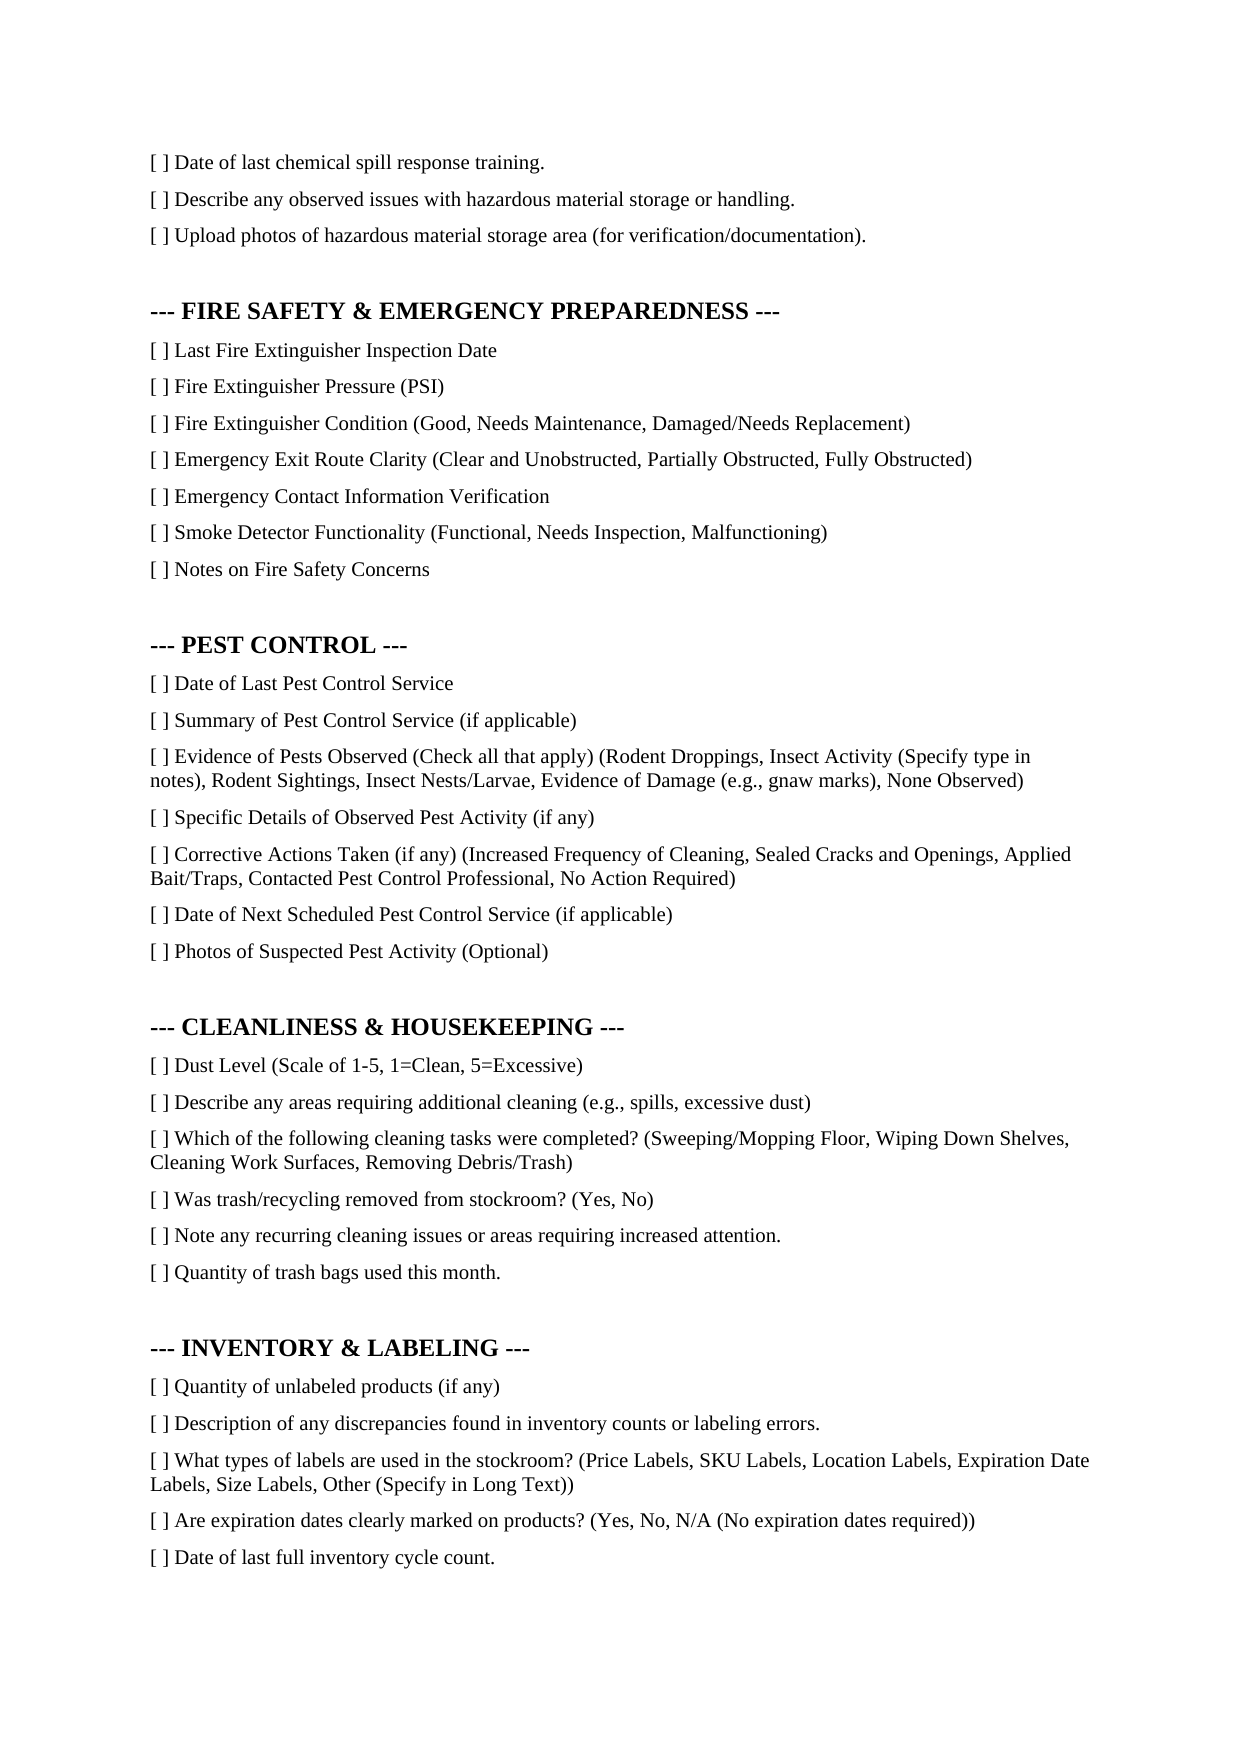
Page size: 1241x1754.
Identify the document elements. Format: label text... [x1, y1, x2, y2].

text [ ] Fire Extinguisher Condition (Good, Needs Maintenance, Damaged/Needs Replacement) [150, 411, 1090, 435]
text [ ] Date of last chemical spill response training. [150, 150, 1090, 174]
text [ ] Notes on Fire Safety Concerns [150, 557, 1090, 581]
text [ ] Quantity of trash bags used this month. [150, 1260, 1090, 1284]
text [ ] Summary of Pest Control Service (if applicable) [150, 708, 1090, 732]
text --- FIRE SAFETY & EMERGENCY PREPAREDNESS --- [150, 296, 1090, 325]
text [ ] Upload photos of hazardous material storage area (for verification/documentation). [150, 223, 1090, 247]
text [ ] Dust Level (Scale of 1-5, 1=Clean, 5=Excessive) [150, 1053, 1090, 1077]
text [ ] Date of Next Scheduled Pest Control Service (if applicable) [150, 902, 1090, 926]
text [ ] Corrective Actions Taken (if any) (Increased Frequency of Cleaning, Sealed Cracks and Openings, Applied Bait/Traps, Contacted Pest Control Professional, No Action Required) [150, 842, 1090, 890]
text [ ] Quantity of unlabeled products (if any) [150, 1374, 1090, 1398]
text [ ] Last Fire Extinguisher Inspection Date [150, 337, 1090, 362]
text [ ] Smoke Detector Functionality (Functional, Needs Inspection, Malfunctioning) [150, 520, 1090, 544]
text [ ] Describe any observed issues with hazardous material storage or handling. [150, 187, 1090, 211]
text [ ] Was trash/recycling removed from stockroom? (Yes, No) [150, 1187, 1090, 1211]
text [ ] Specific Details of Observed Pest Activity (if any) [150, 805, 1090, 829]
text --- INVENTORY & LABELING --- [150, 1333, 1090, 1362]
text --- PEST CONTROL --- [150, 630, 1090, 659]
text [ ] Which of the following cleaning tasks were completed? (Sweeping/Mopping Floor, Wiping Down Shelves, Cleaning Work Surfaces, Removing Debris/Trash) [150, 1126, 1090, 1174]
text --- CLEANLINESS & HOUSEKEEPING --- [150, 1012, 1090, 1041]
text [ ] Photos of Suspected Pest Activity (Optional) [150, 939, 1090, 963]
text [ ] Are expiration dates clearly marked on products? (Yes, No, N/A (No expiration dates required)) [150, 1508, 1090, 1532]
text [ ] Emergency Exit Route Clarity (Clear and Unobstructed, Partially Obstructed, Fully Obstructed) [150, 447, 1090, 471]
text [ ] What types of labels are used in the stockroom? (Price Labels, SKU Labels, Location Labels, Expiration Date Labels, Size Labels, Other (Specify in Long Text)) [150, 1447, 1090, 1496]
text [ ] Emergency Contact Information Verification [150, 484, 1090, 508]
text [ ] Evidence of Pests Observed (Check all that apply) (Rodent Droppings, Insect Activity (Specify type in notes), Rodent Sightings, Insect Nests/Larvae, Evidence of Damage (e.g., gnaw marks), None Observed) [150, 744, 1090, 792]
text [ ] Fire Extinguisher Pressure (PSI) [150, 374, 1090, 398]
text [ ] Description of any discrepancies found in inventory counts or labeling errors. [150, 1411, 1090, 1435]
text [ ] Note any recurring cleaning issues or areas requiring increased attention. [150, 1223, 1090, 1247]
text [ ] Date of Last Pest Control Service [150, 671, 1090, 695]
text [ ] Date of last full inventory cycle count. [150, 1545, 1090, 1569]
text [ ] Describe any areas requiring additional cleaning (e.g., spills, excessive dust) [150, 1090, 1090, 1114]
